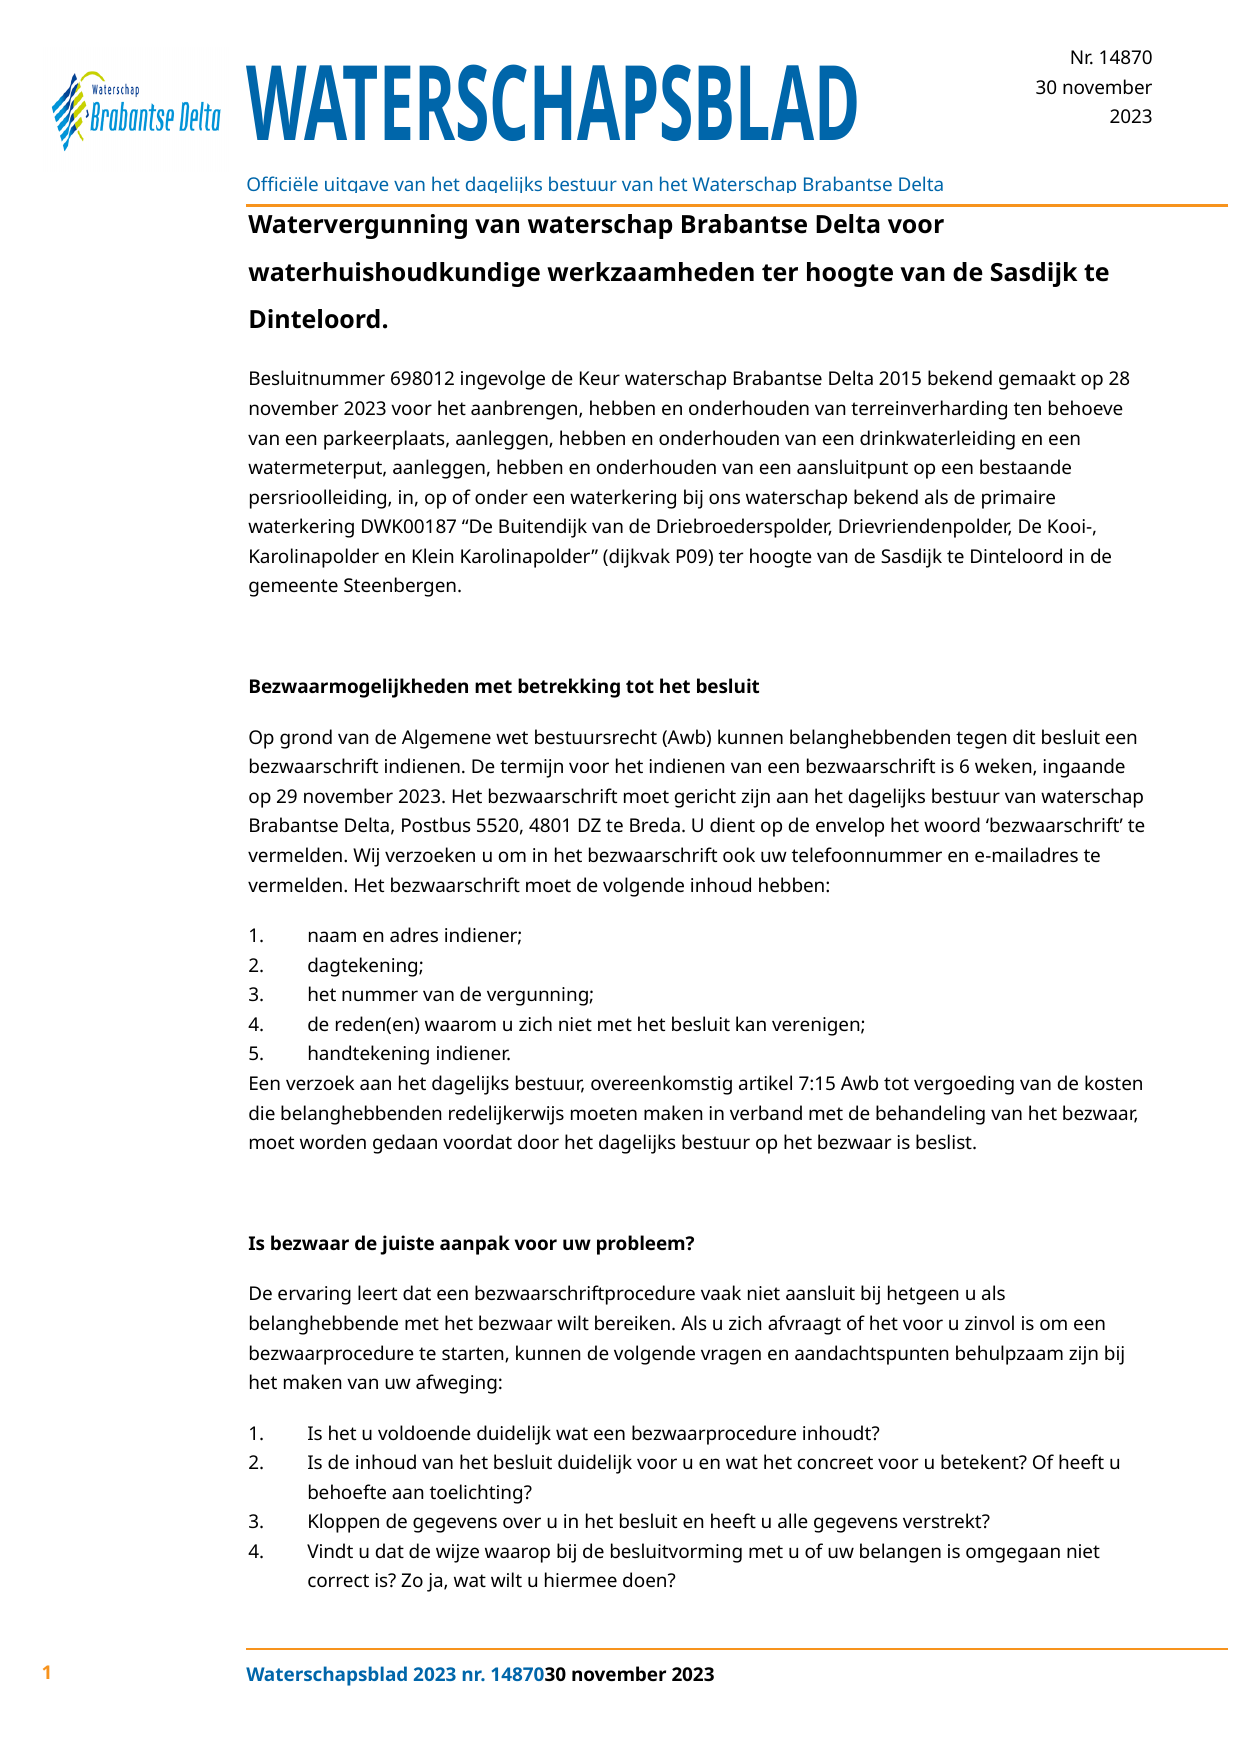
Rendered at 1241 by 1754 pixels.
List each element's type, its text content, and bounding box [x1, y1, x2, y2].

list Is de inhoud van het besluit duidelijk voor u en wat het concreet voor u betekent? Of heeft u behoefte aan toelichting? [248, 1449, 1152, 1504]
text De ervaring leert dat een bezwaarschriftprocedure vaak niet aansluit bij hetgeen u als belanghebbende met het bezwaar wilt bereiken. Als u zich afvraagt of het voor u zinvol is om een bezwaarprocedure te starten, kunnen de volgende vragen en aandachtspunten behulpzaam zijn bij het maken van uw afweging: [248, 1281, 1152, 1395]
text Is bezwaar de juiste aanpak voor uw probleem? [248, 1230, 1152, 1256]
text Een verzoek aan het dagelijks bestuur, overeenkomstig artikel 7:15 Awb tot vergoeding van de kosten die belanghebbenden redelijkerwijs moeten maken in verband met de behandeling van het bezwaar, moet worden gedaan voordat door het dagelijks bestuur op het bezwaar is beslist. [248, 1070, 1152, 1155]
list dagtekening; [248, 952, 1152, 977]
text Op grond van de Algemene wet bestuursrecht (Awb) kunnen belanghebbenden tegen dit besluit een bezwaarschrift indienen. De termijn voor het indienen van een bezwaarschrift is 6 weken, ingaande op 29 november 2023. Het bezwaarschrift moet gericht zijn aan het dagelijks bestuur van waterschap Brabantse Delta, Postbus 5520, 4801 DZ te Breda. U dient op de envelop het woord ‘bezwaarschrift’ te vermelden. Wij verzoeken u om in het bezwaarschrift ook uw telefoonnummer en e‑mailadres te vermelden. Het bezwaarschrift moet de volgende inhoud hebben: [248, 724, 1152, 897]
text Watervergunning van waterschap Brabantse Delta voor waterhuishoudkundige werkzaamheden ter hoogte van de Sasdijk te Dinteloord. [248, 207, 1152, 336]
list Kloppen de gegevens over u in het besluit en heeft u alle gegevens verstrekt? [248, 1508, 1152, 1534]
list handtekening indiener. [248, 1041, 1152, 1066]
list Vindt u dat de wijze waarop bij de besluitvorming met u of uw belangen is omgegaan niet correct is? Zo ja, wat wilt u hiermee doen? [248, 1538, 1152, 1593]
picture [41, 47, 231, 172]
list de reden(en) waarom u zich niet met het besluit kan verenigen; [248, 1011, 1152, 1037]
text Bezwaarmogelijkheden met betrekking tot het besluit [248, 673, 1152, 699]
list naam en adres indiener; [248, 922, 1152, 948]
text Besluitnummer 698012 ingevolge de Keur waterschap Brabantse Delta 2015 bekend gemaakt op 28 november 2023 voor het aanbrengen, hebben en onderhouden van terreinverharding ten behoeve van een parkeerplaats, aanleggen, hebben en onderhouden van een drinkwaterleiding en een watermeterput, aanleggen, hebben en onderhouden van een aansluitpunt op een bestaande persrioolleiding, in, op of onder een waterkering bij ons waterschap bekend als de primaire waterkering DWK00187 “De Buitendijk van de Driebroederspolder, Drievriendenpolder, De Kooi-, Karolinapolder en Klein Karolinapolder” (dijkvak P09) ter hoogte van de Sasdijk te Dinteloord in de gemeente Steenbergen. [248, 366, 1152, 598]
list het nummer van de vergunning; [248, 981, 1152, 1007]
list Is het u voldoende duidelijk wat een bezwaarprocedure inhoudt? [248, 1420, 1152, 1445]
